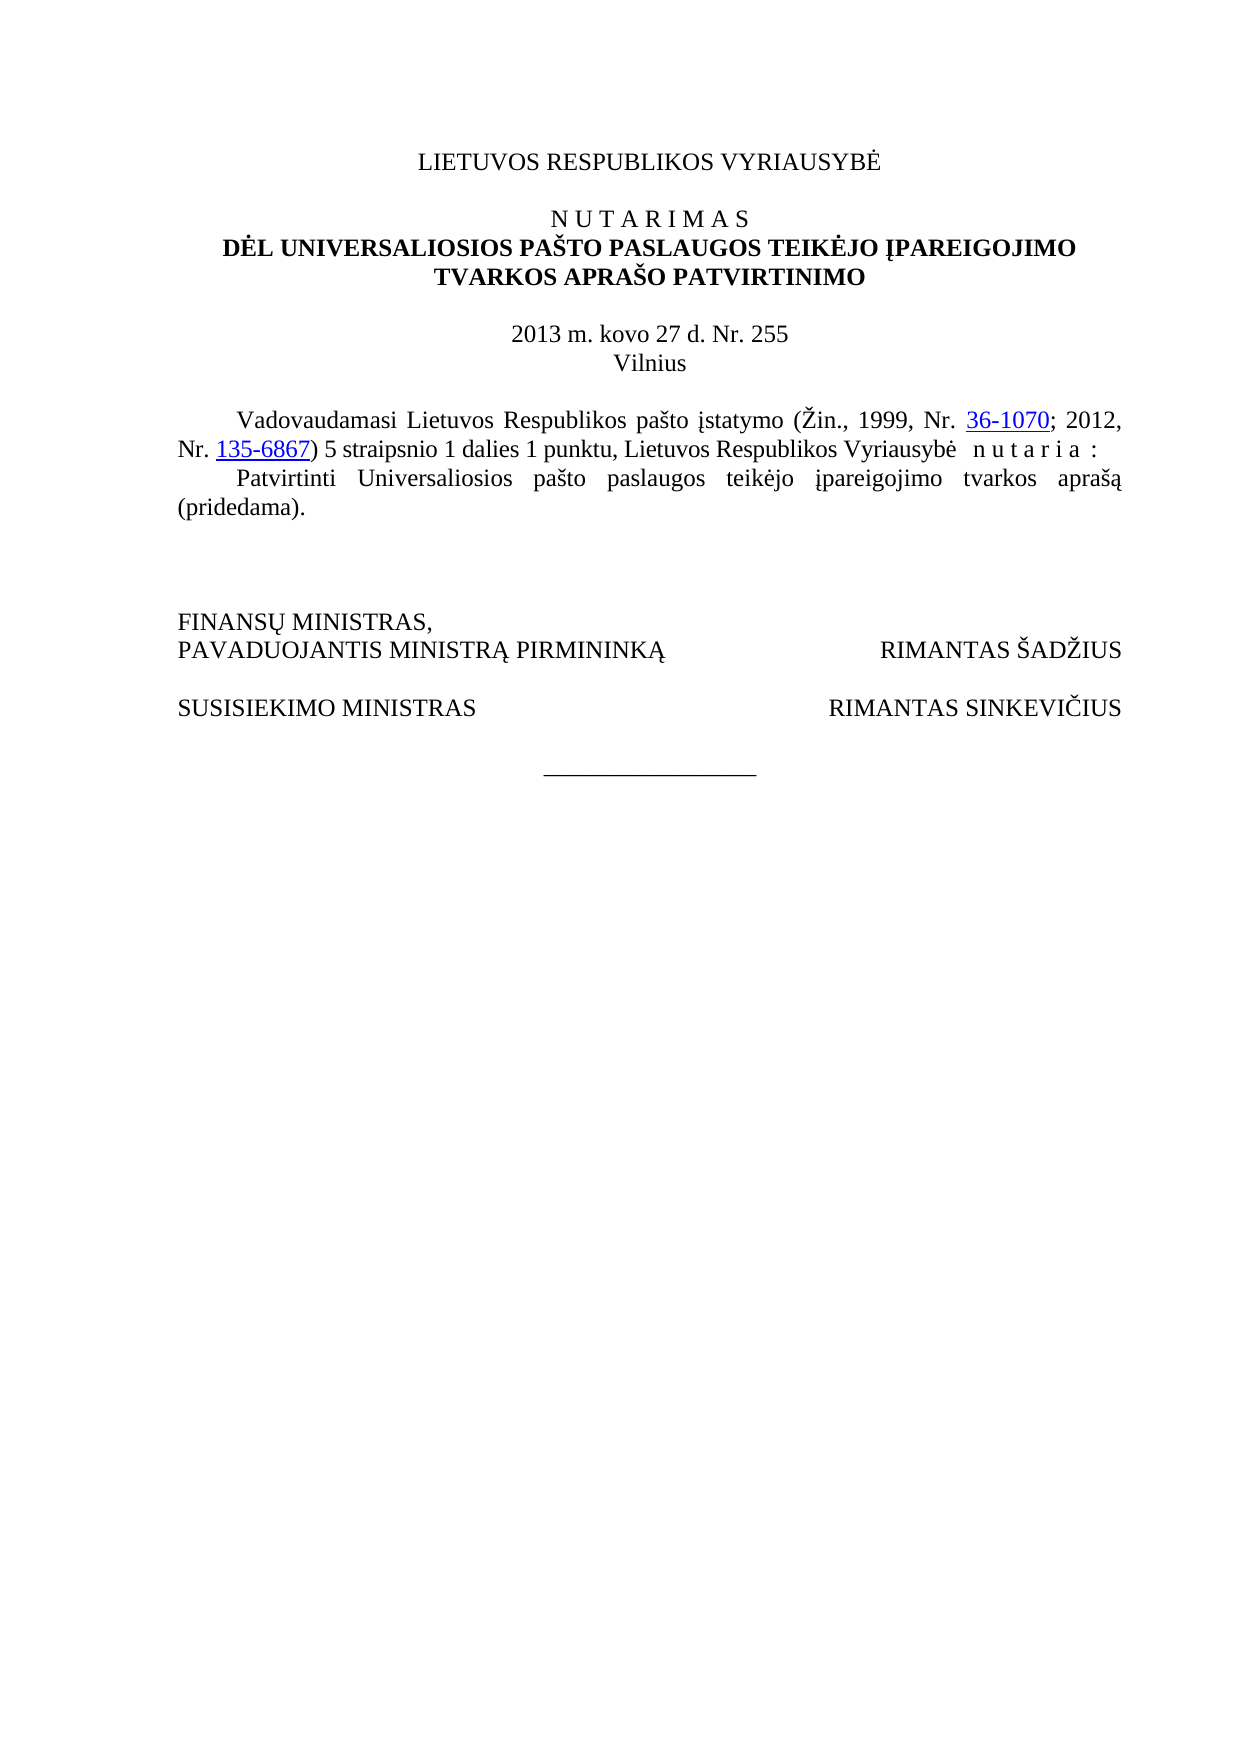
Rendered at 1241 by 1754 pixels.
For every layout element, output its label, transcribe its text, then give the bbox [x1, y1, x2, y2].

text Vadovaudamasi Lietuvos Respublikos pašto įstatymo (Žin., 1999, Nr. 36-1070; 2012, Nr. 135-6867) 5 straipsnio 1 dalies 1 punktu, Lietuvos Respublikos Vyriausybė nutaria: [177, 406, 1122, 463]
text Lietuvos Respublikos Vyriausybė [177, 147, 1122, 176]
text Dėl UNIVERSALIOSIOS PAŠTO PASLAUGOS TEIKĖJO ĮPAREIGOJIMO TVARKOS APRAŠO PATVIRTINIMO [177, 233, 1122, 291]
text _________________ [177, 751, 1122, 779]
text Patvirtinti Universaliosios pašto paslaugos teikėjo įpareigojimo tvarkos aprašą (pridedama). [177, 463, 1122, 521]
text 2013 m. kovo 27 d. Nr. 255 [177, 319, 1122, 348]
text PAVADUOJANTIS MINISTRĄ PIRMININKĄ RIMANTAS ŠADŽIUS [177, 636, 1122, 664]
text SUSISIEKIMO MINISTRAS RIMANTAS SINKEVIČIUS [177, 693, 1122, 722]
text Vilnius [177, 348, 1122, 377]
text NUTARIMAs [177, 204, 1122, 233]
text FINANSŲ MINISTRAS, [177, 607, 1122, 636]
